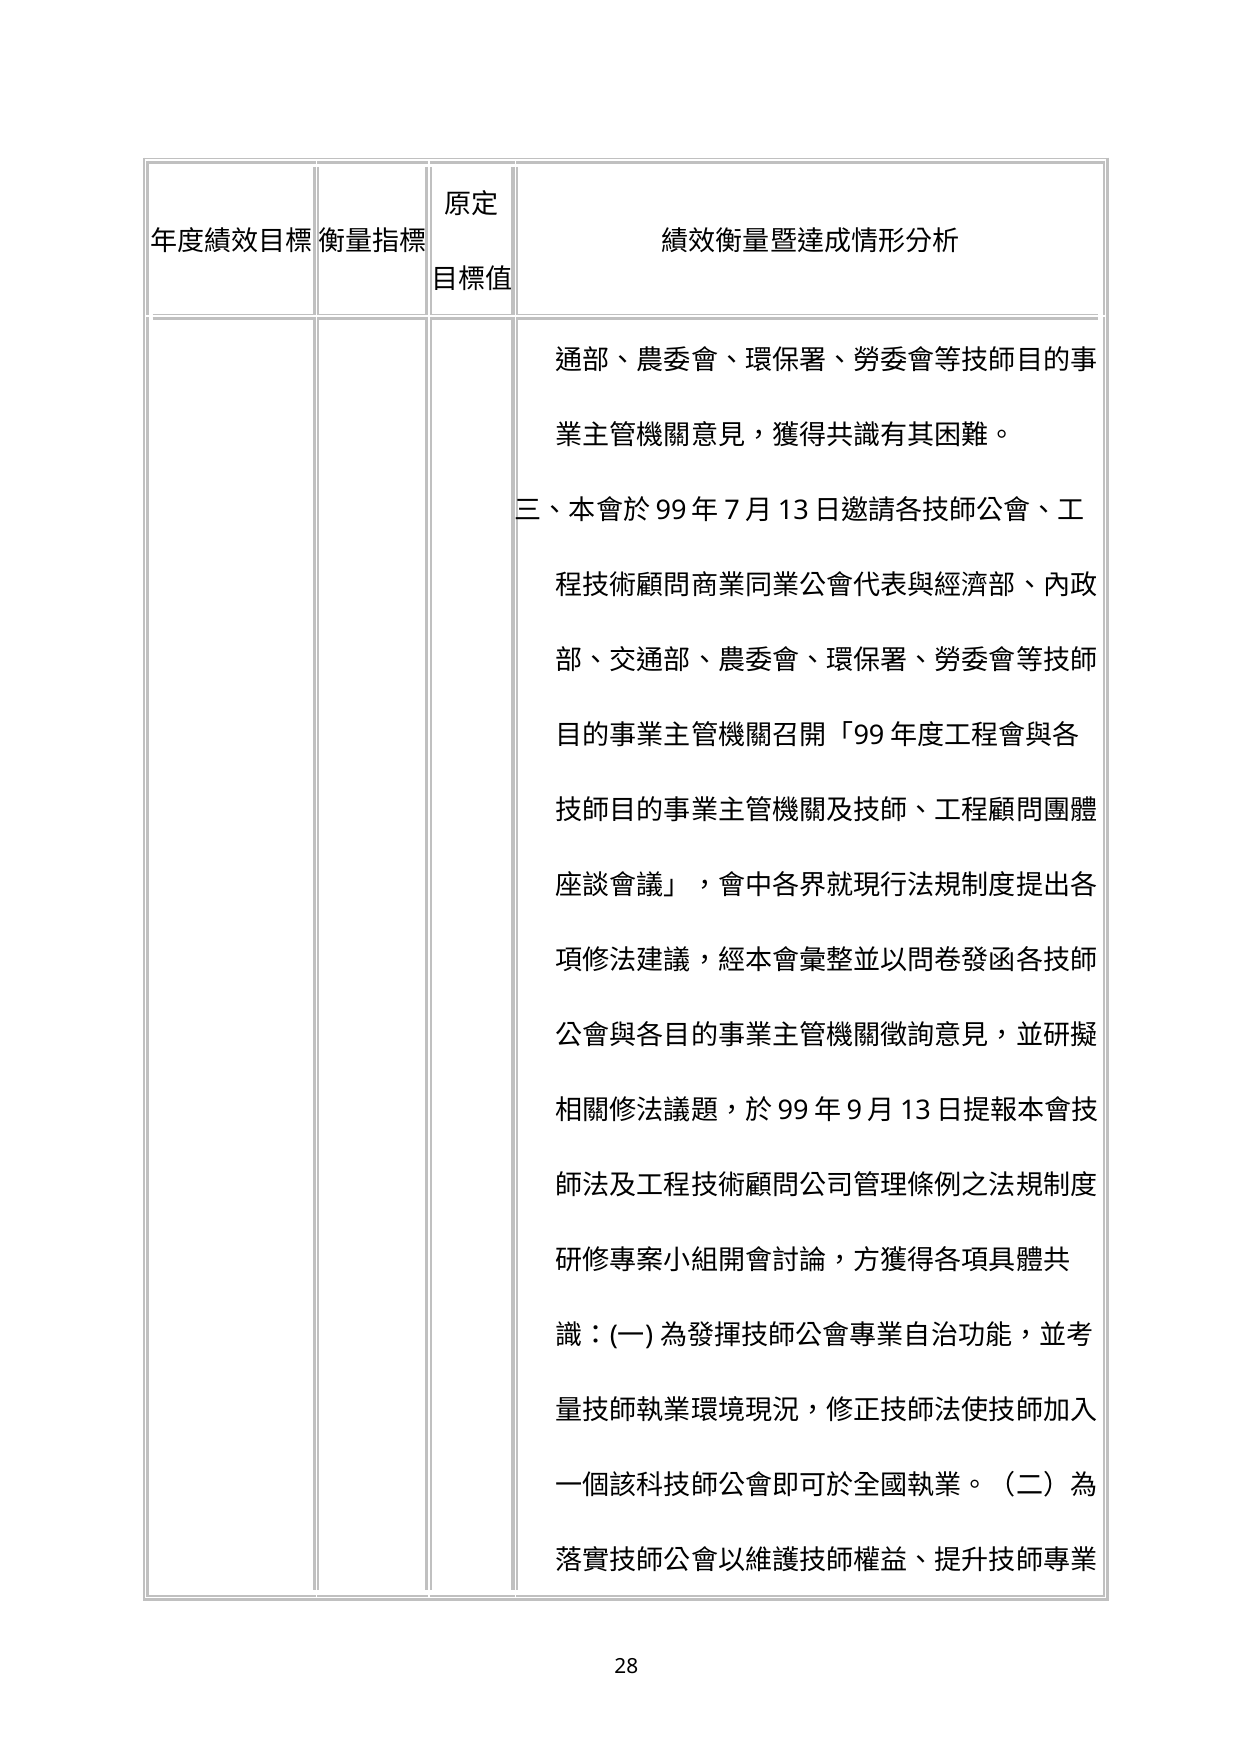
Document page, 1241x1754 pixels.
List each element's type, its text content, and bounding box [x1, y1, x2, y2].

table_header 年度績效目標 [149, 164, 316, 314]
table_cell 通部、農委會、環保署、勞委會等技師目的事業主管機關意見，獲得共識有其困難。 三、本會於99年7月13日邀請各技師公會、工程技術顧問商業同業公會代表與經濟部、內政部、交通部、農委會、環保署、勞委會等技師目的事業主管機關召開「99年度工程會與各技師目的事業主管機關及技師、工程顧問團體座談會議」，會中各界就現行法規制度提出各項修法建議，經本會彙整並以問卷發函各技師公會與各目的事業主管機關徵詢意見，並研擬相關修法議題，於99年9月13日提報本會技師法及工程技術顧問公司管理條例之法規制度研修專案小組開會討論，方獲得各項具體共識：(一) 為發揮技師公會專業自治功能，並考量技師執業環境現況，修正技師法使技師加入一個該科技師公會即可於全國執業。（二）為落實技師公會以維護技師權益、提升技師專業 [515, 314, 1106, 1595]
table_cell [428, 314, 514, 1595]
table_cell [146, 314, 316, 1595]
table_header 衡量指標 [316, 159, 428, 314]
table_cell [316, 314, 428, 1595]
table_header 績效衡量暨達成情形分析 [515, 159, 1106, 314]
table_header 原定 目標值 [428, 159, 514, 314]
